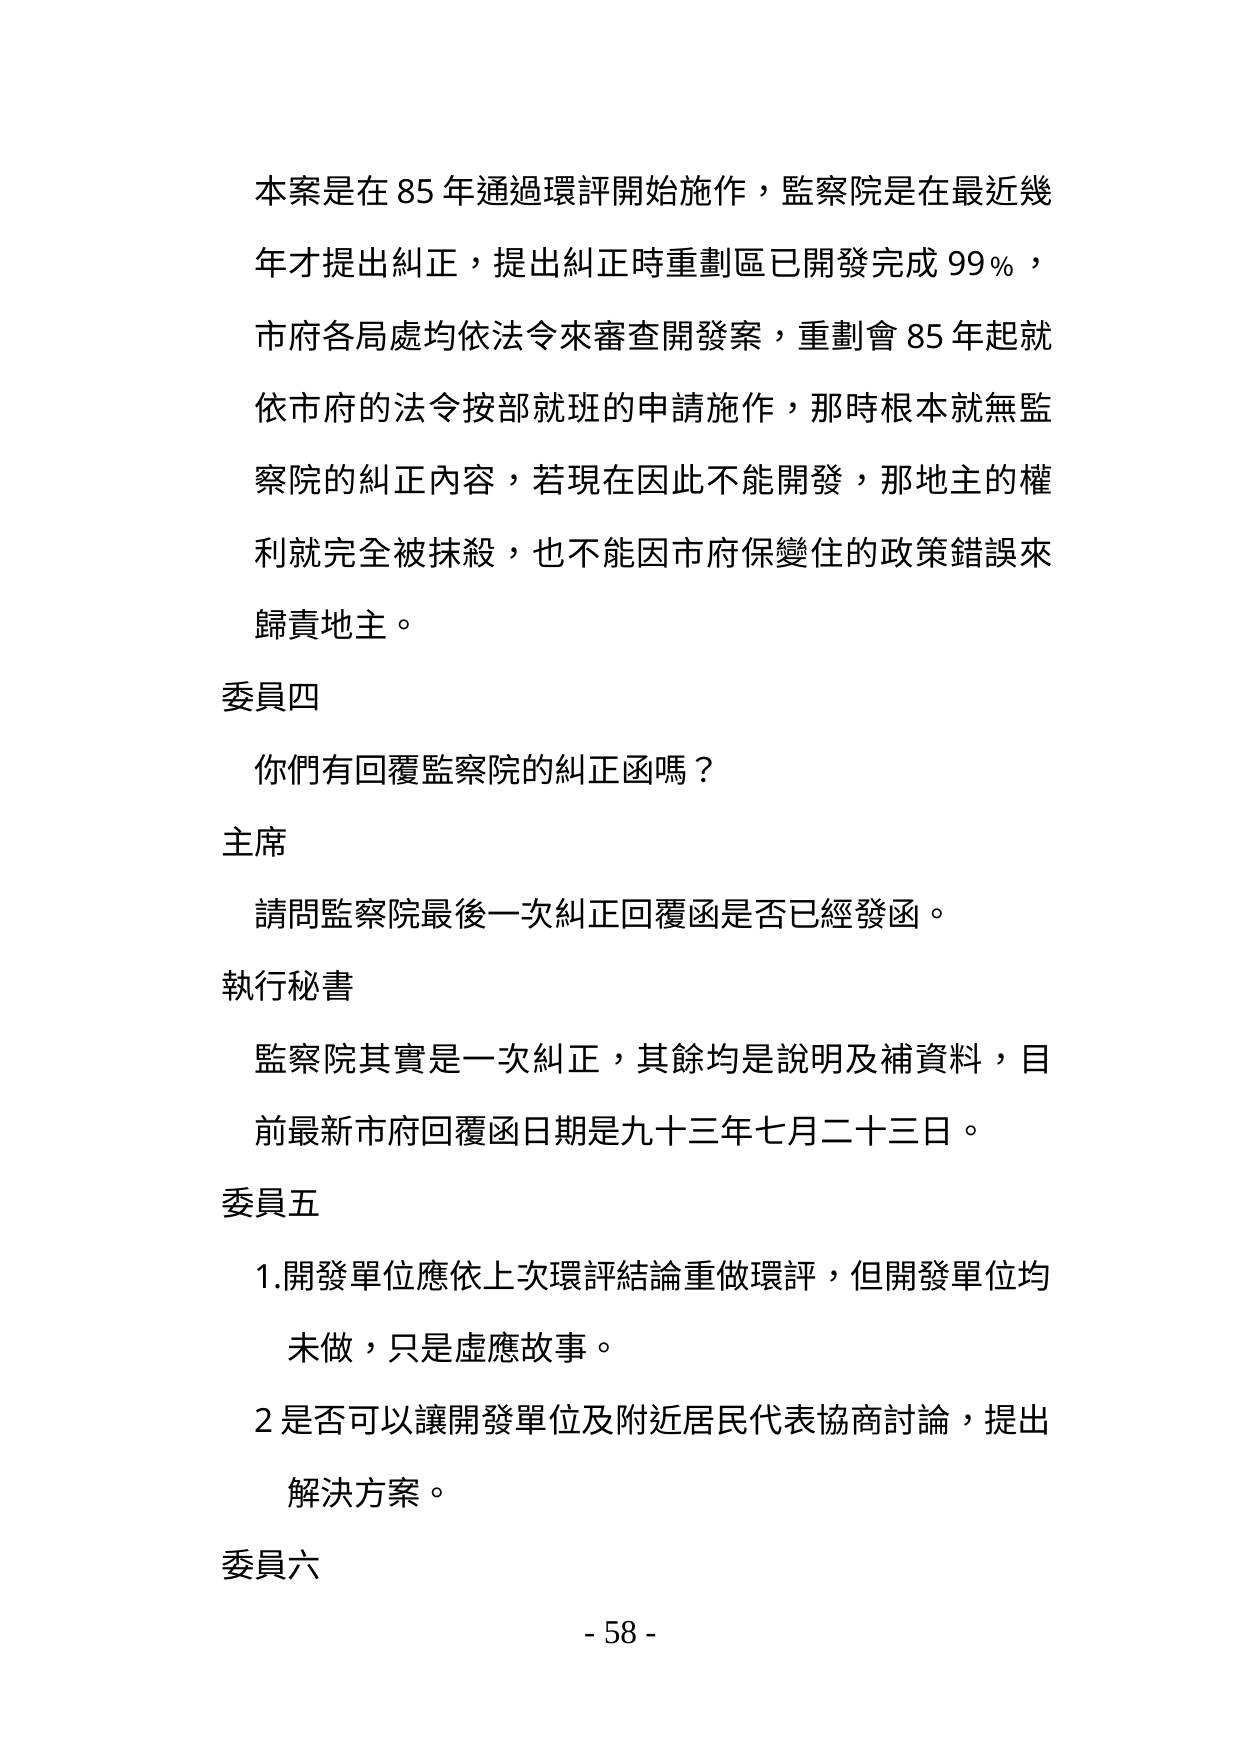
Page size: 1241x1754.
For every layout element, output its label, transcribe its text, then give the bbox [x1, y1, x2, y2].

text 1.開發單位應依上次環評結論重做環評，但開發單位均未做，只是虛應故事。 [254, 1249, 1053, 1370]
text 監察院其實是一次糾正，其餘均是說明及補資料，目前最新市府回覆函日期是九十三年七月二十三日。 [254, 1033, 1053, 1153]
text 委員六 [187, 1539, 1053, 1587]
text 委員四 [187, 671, 1053, 719]
text 2是否可以讓開發單位及附近居民代表協商討論，提出解決方案。 [254, 1394, 1053, 1515]
text 你們有回覆監察院的糾正函嗎？ [187, 743, 1053, 792]
text 主席 [187, 816, 1053, 864]
text 執行秘書 [187, 960, 1053, 1008]
text 委員五 [187, 1177, 1053, 1225]
text 本案是在85年通過環評開始施作，監察院是在最近幾年才提出糾正，提出糾正時重劃區已開發完成99﹪，市府各局處均依法令來審查開發案，重劃會85年起就依市府的法令按部就班的申請施作，那時根本就無監察院的糾正內容，若現在因此不能開發，那地主的權利就完全被抹殺，也不能因市府保變住的政策錯誤來歸責地主。 [254, 164, 1053, 647]
text 請問監察院最後一次糾正回覆函是否已經發函。 [254, 888, 1053, 936]
